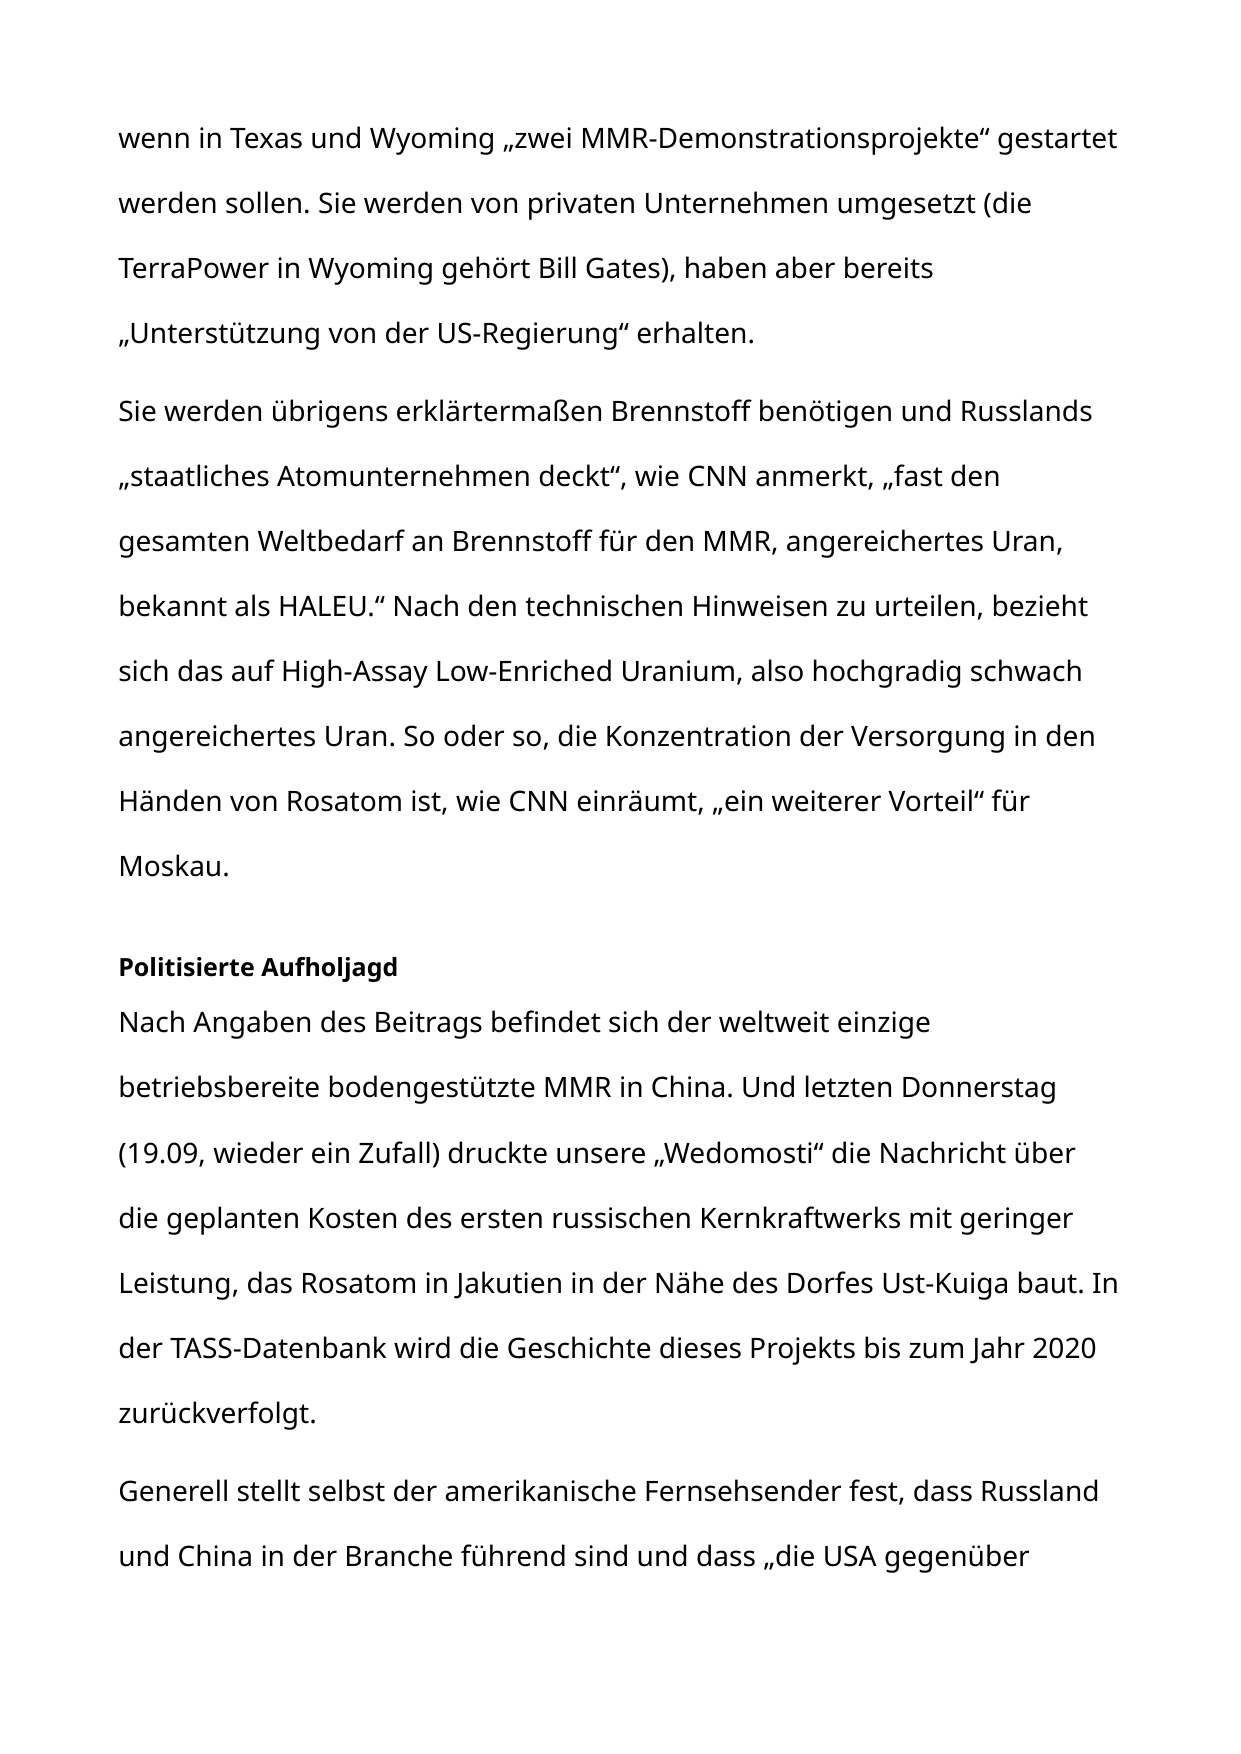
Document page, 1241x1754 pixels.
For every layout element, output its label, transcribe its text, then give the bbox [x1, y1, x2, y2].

text Generell stellt selbst der amerikanische Fernsehsender fest, dass Russland und China in der Branche führend sind und dass „die USA gegenüber [118, 1471, 1122, 1574]
subtitle Politisierte Aufholjagd [118, 949, 1122, 983]
text wenn in Texas und Wyoming „zwei MMR-Demonstrationsprojekte“ gestartet werden sollen. Sie werden von privaten Unternehmen umgesetzt (die TerraPower in Wyoming gehört Bill Gates), haben aber bereits „Unterstützung von der US-Regierung“ erhalten. [118, 118, 1122, 352]
text Nach Angaben des Beitrags befindet sich der weltweit einzige betriebsbereite bodengestützte MMR in China. Und letzten Donnerstag (19.09, wieder ein Zufall) druckte unsere „Wedomosti“ die Nachricht über die geplanten Kosten des ersten russischen Kernkraftwerks mit geringer Leistung, das Rosatom in Jakutien in der Nähe des Dorfes Ust-Kuiga baut. In der TASS-Datenbank wird die Geschichte dieses Projekts bis zum Jahr 2020 zurückverfolgt. [118, 1003, 1122, 1432]
text Sie werden übrigens erklärtermaßen Brennstoff benötigen und Russlands „staatliches Atomunternehmen deckt“, wie CNN anmerkt, „fast den gesamten Weltbedarf an Brennstoff für den MMR, angereichertes Uran, bekannt als HALEU.“ Nach den technischen Hinweisen zu urteilen, bezieht sich das auf High-Assay Low-Enriched Uranium, also hochgradig schwach angereichertes Uran. So oder so, die Konzentration der Versorgung in den Händen von Rosatom ist, wie CNN einräumt, „ein weiterer Vorteil“ für Moskau. [118, 391, 1122, 885]
